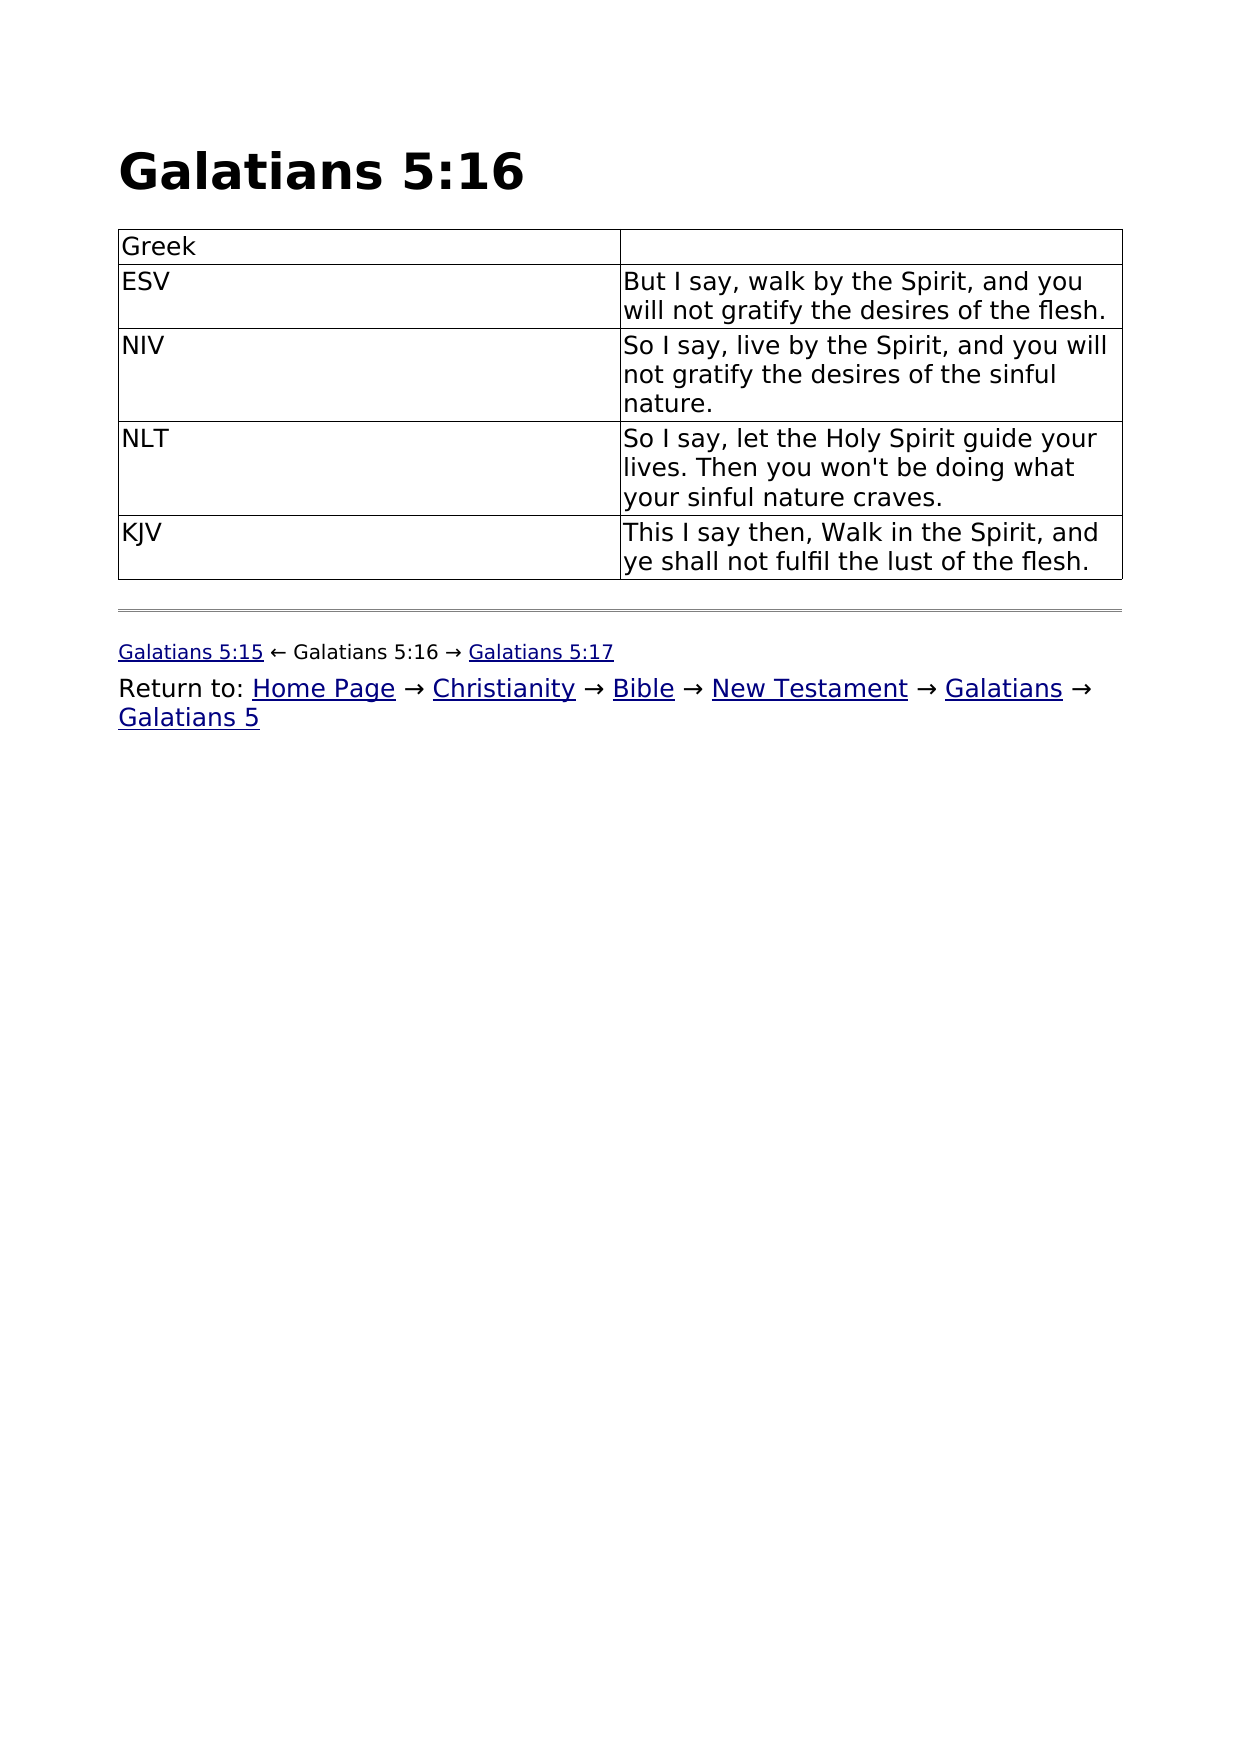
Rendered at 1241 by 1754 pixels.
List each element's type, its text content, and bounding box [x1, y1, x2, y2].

subtitle Galatians 5:16 [118, 143, 1122, 201]
table_header [621, 230, 1122, 264]
table_cell NIV [119, 329, 620, 421]
table_cell NLT [119, 422, 620, 515]
text Return to: Home Page → Christianity → Bible → New Testament → Galatians → Galatians 5 [118, 674, 1122, 733]
table_cell But I say, walk by the Spirit, and you will not gratify the desires of the flesh. [621, 265, 1122, 328]
table_cell KJV [119, 516, 620, 579]
table_header Greek [119, 230, 620, 264]
table_cell This I say then, Walk in the Spirit, and ye shall not fulfil the lust of the flesh. [621, 516, 1122, 579]
table_cell So I say, let the Holy Spirit guide your lives. Then you won't be doing what your sinful nature craves. [621, 422, 1122, 515]
table_cell ESV [119, 265, 620, 328]
table_cell So I say, live by the Spirit, and you will not gratify the desires of the sinful nature. [621, 329, 1122, 421]
text Galatians 5:15 ← Galatians 5:16 → Galatians 5:17 [118, 640, 1122, 674]
